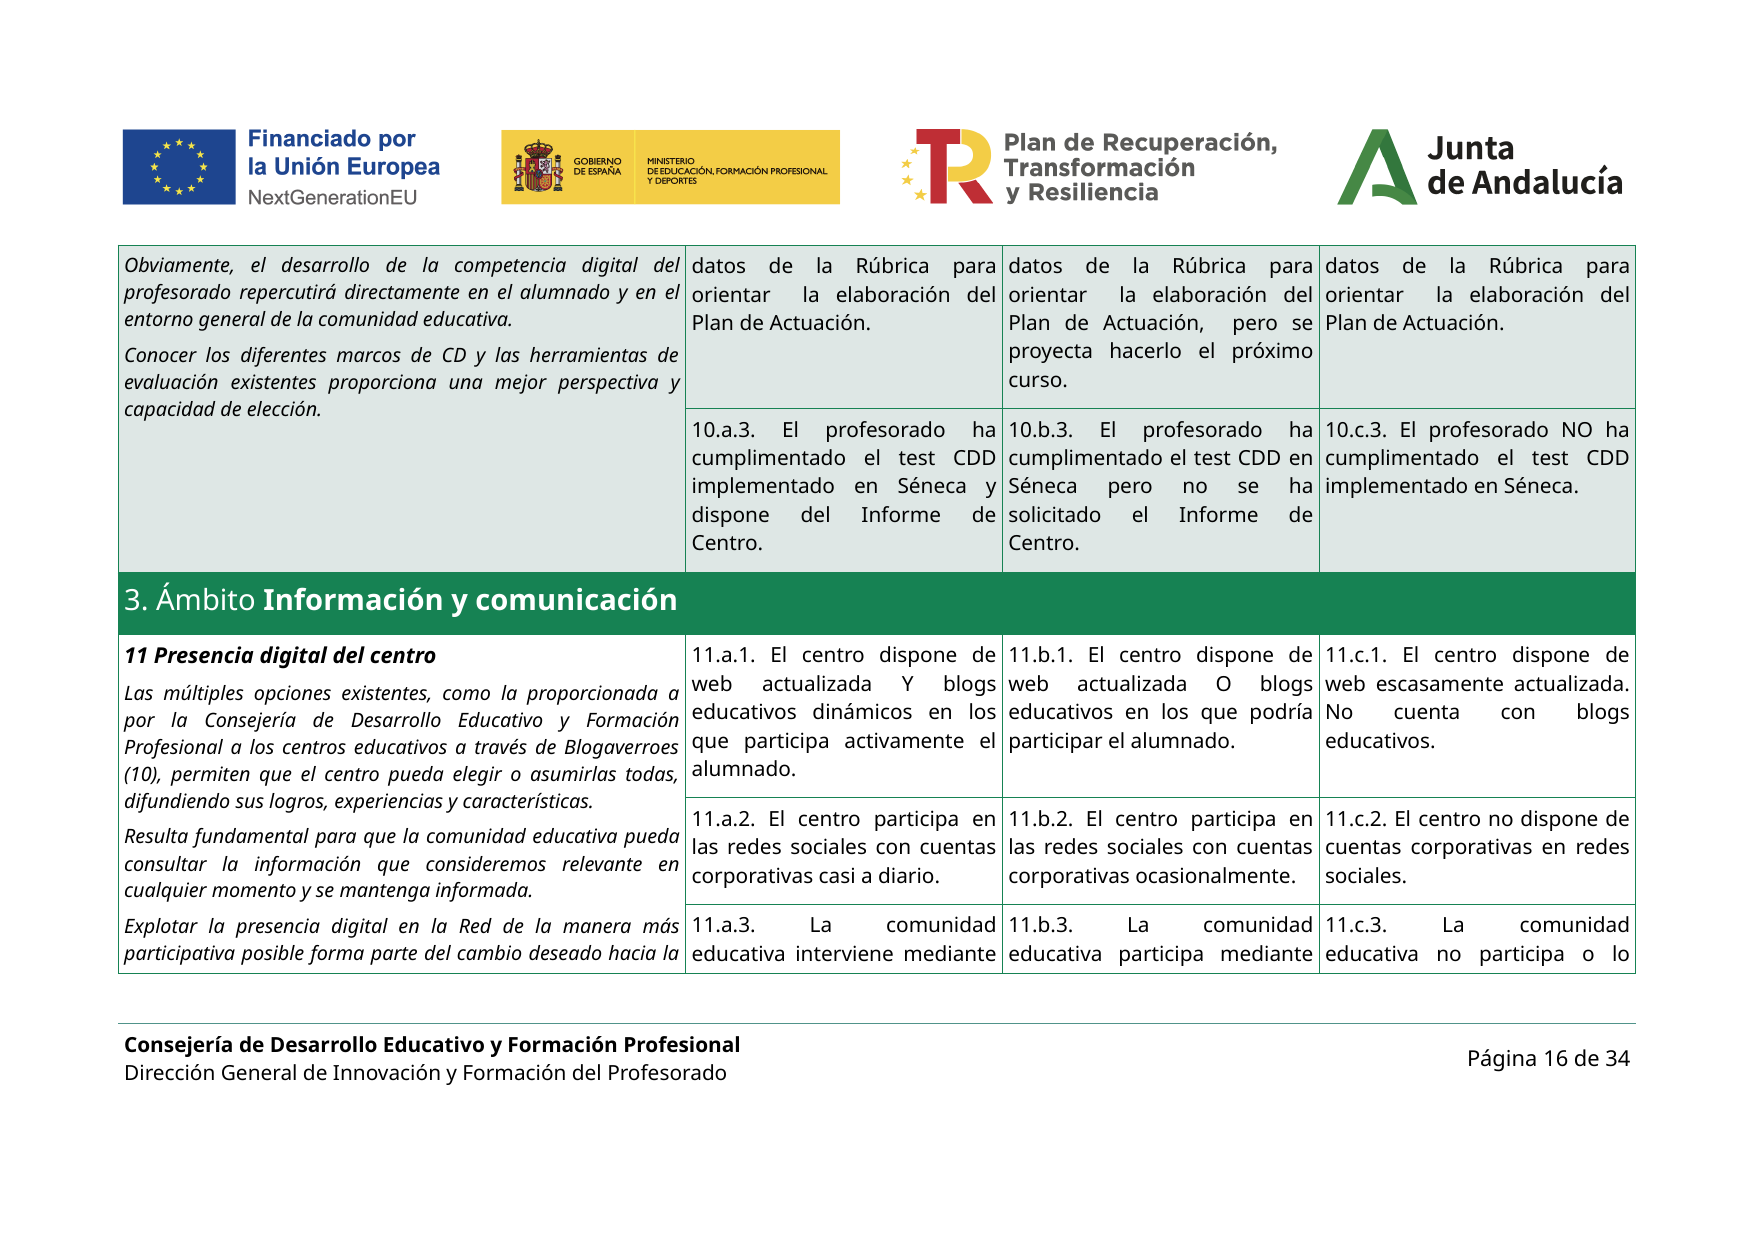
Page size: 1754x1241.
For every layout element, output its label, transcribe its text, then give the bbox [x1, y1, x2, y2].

table_cell 11.a.3. La comunidad educativa interviene mediante [686, 905, 1002, 973]
table_cell 11.a.1. El centro dispone de web actualizada Y blogs educativos dinámicos en los que participa activamente el alumnado. [686, 635, 1002, 797]
table_cell datos de la Rúbrica para orientar la elaboración del Plan de Actuación. [686, 246, 1002, 408]
table_cell 11.c.1. El centro dispone de web escasamente actualizada. No cuenta con blogs educativos. [1320, 635, 1635, 797]
table_cell datos de la Rúbrica para orientar la elaboración del Plan de Actuación, pero se proyecta hacerlo el próximo curso. [1003, 246, 1319, 408]
table_header 3. Ámbito Información y comunicación [119, 574, 1635, 634]
table_cell 11.a.2. El centro participa en las redes sociales con cuentas corporativas casi a diario. [686, 798, 1002, 904]
picture [118, 118, 1636, 215]
table_cell 11.c.2. El centro no dispone de cuentas corporativas en redes sociales. [1320, 798, 1635, 904]
table_cell 10.b.3. El profesorado ha cumplimentado el test CDD en Séneca pero no se ha solicitado el Informe de Centro. [1003, 409, 1319, 572]
table_cell 11.c.3. La comunidad educativa no participa o lo [1320, 905, 1635, 973]
table_cell 11.b.2. El centro participa en las redes sociales con cuentas corporativas ocasionalmente. [1003, 798, 1319, 904]
table_cell 11 Presencia digital del centro Las múltiples opciones existentes, como la proporcionada a por la Consejería de Desarrollo Educativo y Formación Profesional a los centros educativos a través de Blogaverroes (10), permiten que el centro pueda elegir o asumirlas todas, difundiendo sus logros, experiencias y características. Resulta fundamental para que la comunidad educativa pueda consultar la información que consideremos relevante en cualquier momento y se mantenga informada. Explotar la presencia digital en la Red de la manera más participativa posible forma parte del cambio deseado hacia la mejora e incardina la vida del centro en la realidad circundante. [119, 635, 685, 973]
table_cell datos de la Rúbrica para orientar la elaboración del Plan de Actuación. [1320, 246, 1635, 408]
table_cell 11.b.3. La comunidad educativa participa mediante [1003, 905, 1319, 973]
table_cell 10.a.3. El profesorado ha cumplimentado el test CDD implementado en Séneca y dispone del Informe de Centro. [686, 409, 1002, 572]
table_cell 11.b.1. El centro dispone de web actualizada O blogs educativos en los que podría participar el alumnado. [1003, 635, 1319, 797]
table_cell 10.c.3. El profesorado NO ha cumplimentado el test CDD implementado en Séneca. [1320, 409, 1635, 572]
